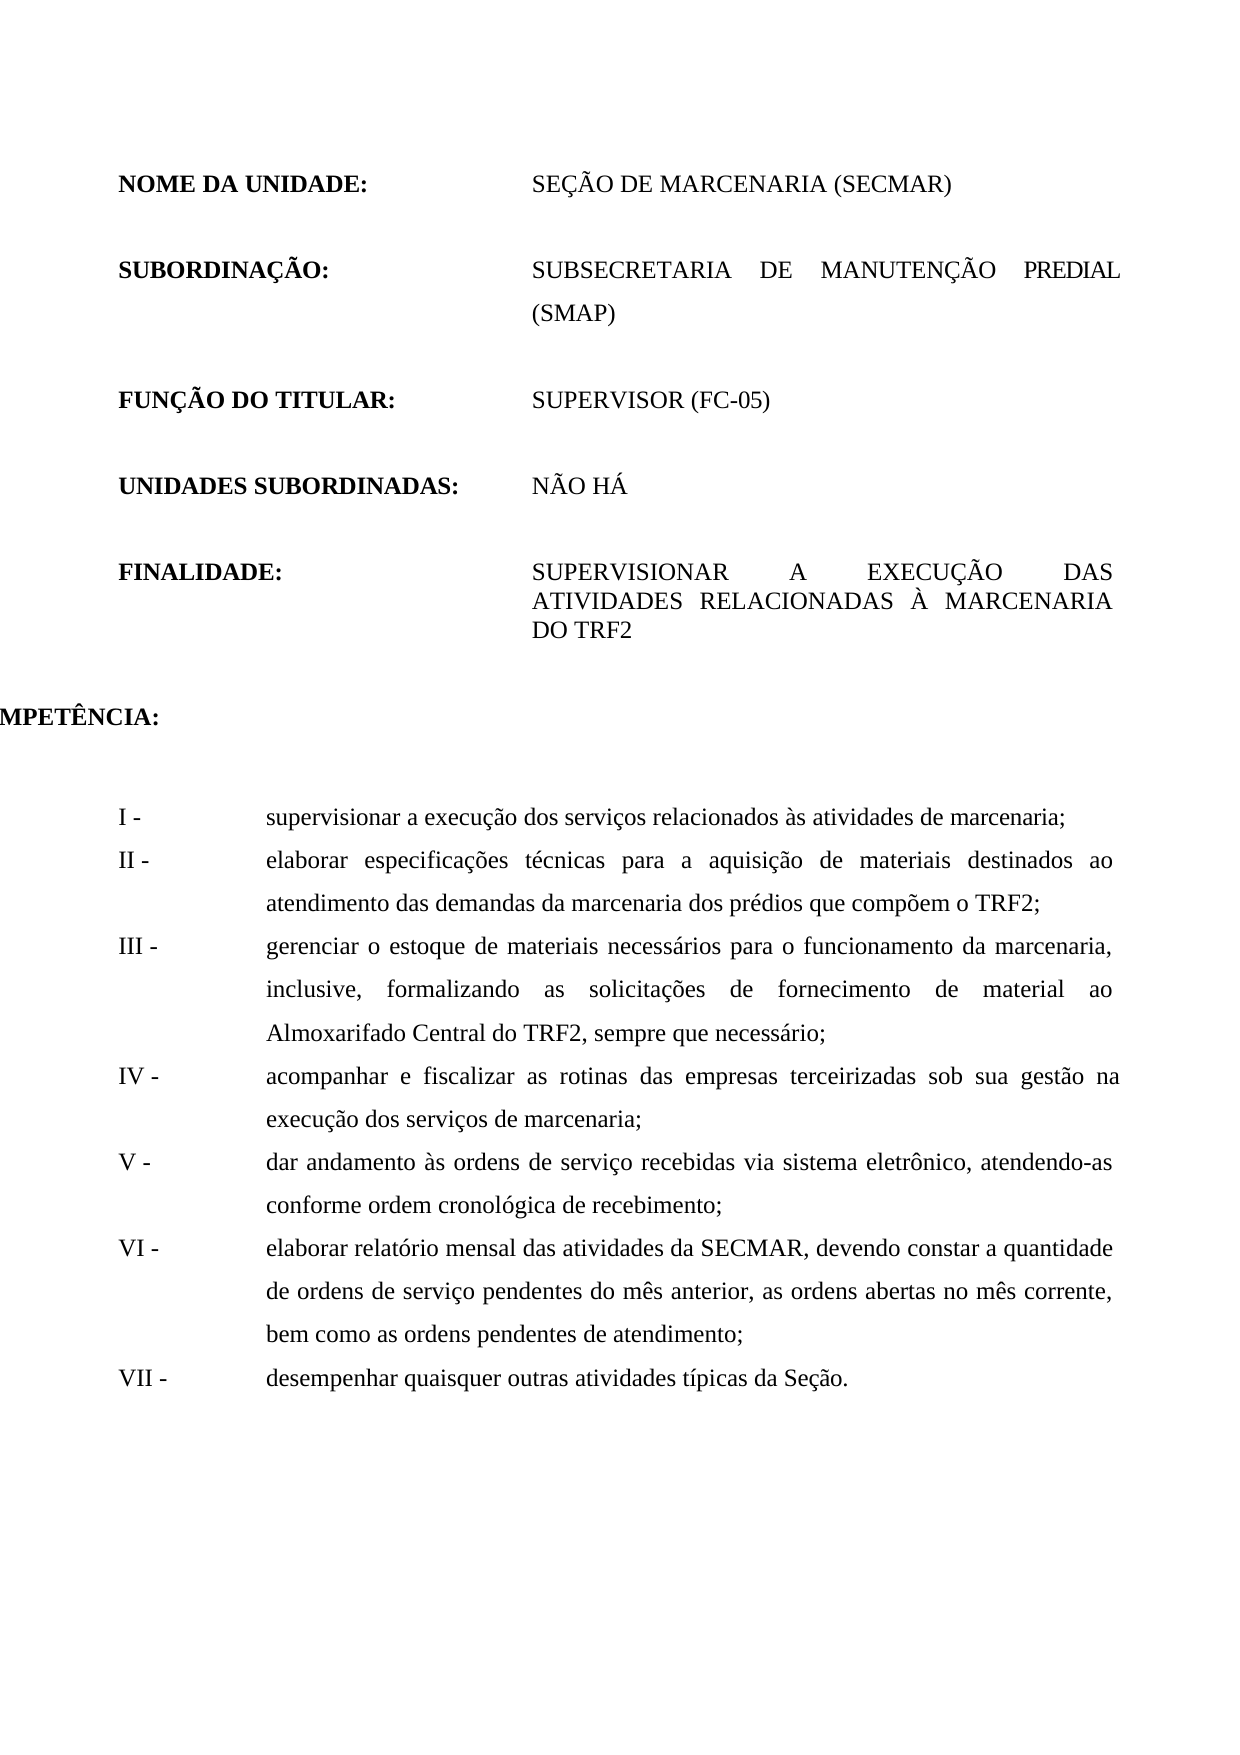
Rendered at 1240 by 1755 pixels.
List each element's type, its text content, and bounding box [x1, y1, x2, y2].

list acompanhar e fiscalizar as rotinas das empresas terceirizadas sob sua gestão na execução dos serviços de marcenaria; [118, 1061, 1121, 1133]
list desempenhar quaisquer outras atividades típicas da Seção. [118, 1363, 1121, 1391]
text FUNÇÃO DO TITULAR: SUPERVISOR (FC-05) [118, 385, 1121, 413]
text SUBORDINAÇÃO: SUBSECRETARIA DE MANUTENÇÃO PREDIAL (SMAP) [118, 255, 1121, 327]
text NOME DA UNIDADE: SEÇÃO DE MARCENARIA (SECMAR) [118, 169, 1121, 198]
list gerenciar o estoque de materiais necessários para o funcionamento da marcenaria, inclusive, formalizando as solicitações de fornecimento de material ao Almoxarifado Central do TRF2, sempre que necessário; [118, 931, 1113, 1046]
text UNIDADES SUBORDINADAS: NÃO HÁ [118, 471, 1121, 500]
list elaborar relatório mensal das atividades da SECMAR, devendo constar a quantidade de ordens de serviço pendentes do mês anterior, as ordens abertas no mês corrente, bem como as ordens pendentes de atendimento; [118, 1233, 1113, 1348]
text COMPETÊNCIA: [0, 702, 1121, 730]
list dar andamento às ordens de serviço recebidas via sistema eletrônico, atendendo-as conforme ordem cronológica de recebimento; [118, 1147, 1113, 1219]
list elaborar especificações técnicas para a aquisição de materiais destinados ao atendimento das demandas da marcenaria dos prédios que compõem o TRF2; [118, 845, 1113, 917]
list supervisionar a execução dos serviços relacionados às atividades de marcenaria; [118, 802, 1121, 831]
text FINALIDADE: SUPERVISIONAR A EXECUÇÃO DAS ATIVIDADES RELACIONADAS À MARCENARIA DO TRF2 [118, 557, 1113, 643]
